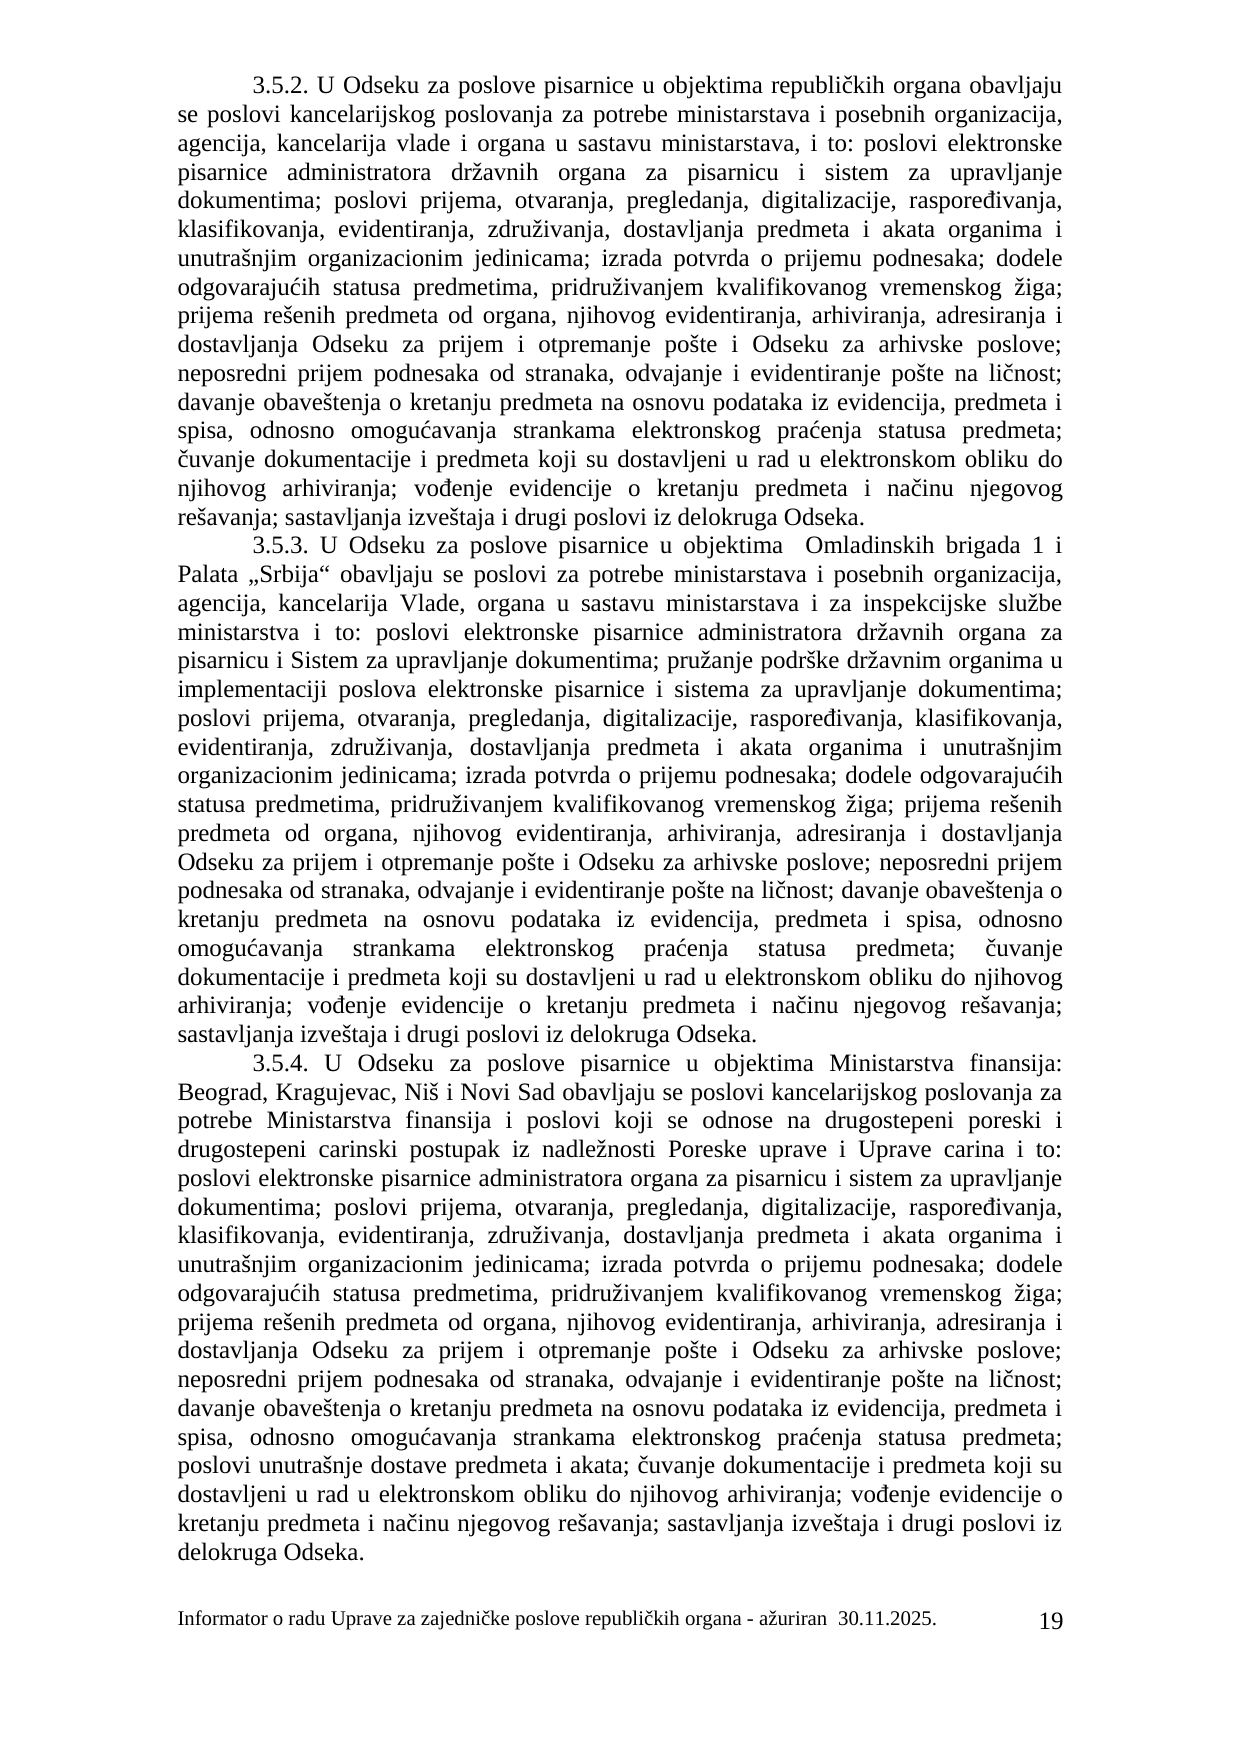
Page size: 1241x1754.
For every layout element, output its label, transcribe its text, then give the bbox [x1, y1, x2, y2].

subtitle 3.5.3. U Odseku za poslove pisarnice u objektima Omladinskih brigada 1 i Palata „Srbija“ obavljaju se poslovi za potrebe ministarstava i posebnih organizacija, agencija, kancelarija Vlade, organa u sastavu ministarstava i za inspekcijske službe ministarstva i to: poslovi elektronske pisarnice administratora državnih organa za pisarnicu i Sistem za upravljanje dokumentima; pružanje podrške državnim organima u implementaciji poslova elektronske pisarnice i sistema za upravljanje dokumentima; poslovi prijema, otvaranja, pregledanja, digitalizacije, raspoređivanja, klasifikovanja, evidentiranja, združivanja, dostavljanja predmeta i akata organima i unutrašnjim organizacionim jedinicama; izrada potvrda o prijemu podnesaka; dodele odgovarajućih statusa predmetima, pridruživanjem kvalifikovanog vremenskog žiga; prijema rešenih predmeta od organa, njihovog evidentiranja, arhiviranja, adresiranja i dostavljanja Odseku za prijem i otpremanje pošte i Odseku za arhivske poslove; neposredni prijem podnesaka od stranaka, odvajanje i evidentiranje pošte na ličnost; davanje obaveštenja o kretanju predmeta na osnovu podataka iz evidencija, predmeta i spisa, odnosno omogućavanja strankama elektronskog praćenja statusa predmeta; čuvanje dokumentacije i predmeta koji su dostavljeni u rad u elektronskom obliku do njihovog arhiviranja; vođenje evidencije o kretanju predmeta i načinu njegovog rešavanja; sastavljanja izveštaja i drugi poslovi iz delokruga Odseka. [177, 530, 1063, 1048]
subtitle 3.5.2. U Odseku za poslove pisarnice u objektima republičkih organa obavljaju se poslovi kancelarijskog poslovanja za potrebe ministarstava i posebnih organizacija, agencija, kancelarija vlade i organa u sastavu ministarstava, i to: poslovi elektronske pisarnice administratora državnih organa za pisarnicu i sistem za upravljanje dokumentima; poslovi prijema, otvaranja, pregledanja, digitalizacije, raspoređivanja, klasifikovanja, evidentiranja, združivanja, dostavljanja predmeta i akata organima i unutrašnjim organizacionim jedinicama; izrada potvrda o prijemu podnesaka; dodele odgovarajućih statusa predmetima, pridruživanjem kvalifikovanog vremenskog žiga; prijema rešenih predmeta od organa, njihovog evidentiranja, arhiviranja, adresiranja i dostavljanja Odseku za prijem i otpremanje pošte i Odseku za arhivske poslove; neposredni prijem podnesaka od stranaka, odvajanje i evidentiranje pošte na ličnost; davanje obaveštenja o kretanju predmeta na osnovu podataka iz evidencija, predmeta i spisa, odnosno omogućavanja strankama elektronskog praćenja statusa predmeta; čuvanje dokumentacije i predmeta koji su dostavljeni u rad u elektronskom obliku do njihovog arhiviranja; vođenje evidencije o kretanju predmeta i načinu njegovog rešavanja; sastavljanja izveštaja i drugi poslovi iz delokruga Odseka. [177, 70, 1063, 530]
subtitle 3.5.4. U Odseku za poslove pisarnice u objektima Ministarstva finansija: Beograd, Kragujevac, Niš i Novi Sad obavljaju se poslovi kancelarijskog poslovanja za potrebe Ministarstva finansija i poslovi koji se odnose na drugostepeni poreski i drugostepeni carinski postupak iz nadležnosti Poreske uprave i Uprave carina i to: poslovi elektronske pisarnice administratora organa za pisarnicu i sistem za upravljanje dokumentima; poslovi prijema, otvaranja, pregledanja, digitalizacije, raspoređivanja, klasifikovanja, evidentiranja, združivanja, dostavljanja predmeta i akata organima i unutrašnjim organizacionim jedinicama; izrada potvrda o prijemu podnesaka; dodele odgovarajućih statusa predmetima, pridruživanjem kvalifikovanog vremenskog žiga; prijema rešenih predmeta od organa, njihovog evidentiranja, arhiviranja, adresiranja i dostavljanja Odseku za prijem i otpremanje pošte i Odseku za arhivske poslove; neposredni prijem podnesaka od stranaka, odvajanje i evidentiranje pošte na ličnost; davanje obaveštenja o kretanju predmeta na osnovu podataka iz evidencija, predmeta i spisa, odnosno omogućavanja strankama elektronskog praćenja statusa predmeta; poslovi unutrašnje dostave predmeta i akata; čuvanje dokumentacije i predmeta koji su dostavljeni u rad u elektronskom obliku do njihovog arhiviranja; vođenje evidencije o kretanju predmeta i načinu njegovog rešavanja; sastavljanja izveštaja i drugi poslovi iz delokruga Odseka. [177, 1048, 1063, 1565]
